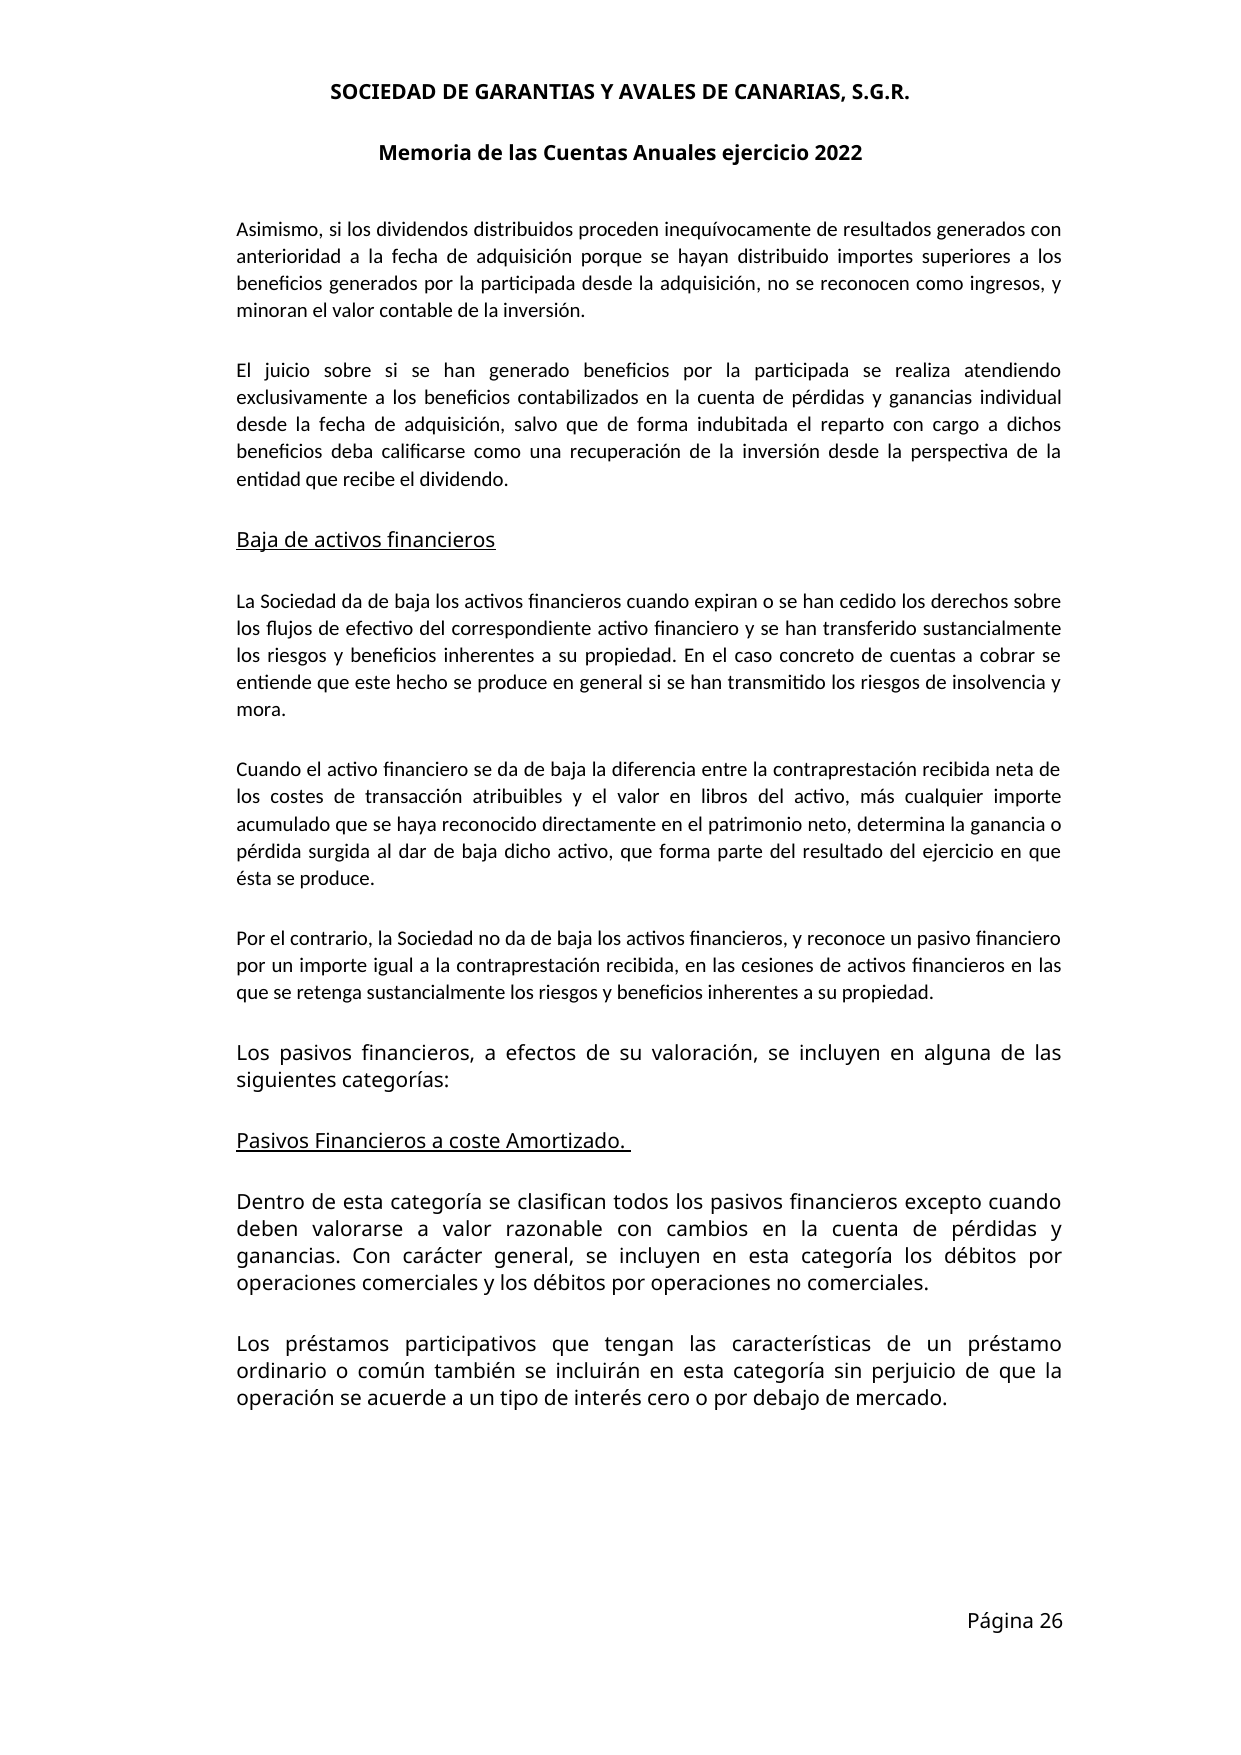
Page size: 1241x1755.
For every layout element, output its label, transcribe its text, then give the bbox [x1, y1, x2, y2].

text Los pasivos financieros, a efectos de su valoración, se incluyen en alguna de las siguientes categorías: [236, 1038, 1063, 1093]
text Pasivos Financieros a coste Amortizado. [236, 1126, 1063, 1154]
text Dentro de esta categoría se clasifican todos los pasivos financieros excepto cuando deben valorarse a valor razonable con cambios en la cuenta de pérdidas y ganancias. Con carácter general, se incluyen en esta categoría los débitos por operaciones comerciales y los débitos por operaciones no comerciales. [236, 1188, 1063, 1296]
text La Sociedad da de baja los activos financieros cuando expiran o se han cedido los derechos sobre los flujos de efectivo del correspondiente activo financiero y se han transferido sustancialmente los riesgos y beneficios inherentes a su propiedad. En el caso concreto de cuentas a cobrar se entiende que este hecho se produce en general si se han transmitido los riesgos de insolvencia y mora. [236, 586, 1063, 722]
text Baja de activos financieros [236, 525, 1063, 553]
text Cuando el activo financiero se da de baja la diferencia entre la contraprestación recibida neta de los costes de transacción atribuibles y el valor en libros del activo, más cualquier importe acumulado que se haya reconocido directamente en el patrimonio neto, determina la ganancia o pérdida surgida al dar de baja dicho activo, que forma parte del resultado del ejercicio en que ésta se produce. [236, 755, 1063, 891]
text Los préstamos participativos que tengan las características de un préstamo ordinario o común también se incluirán en esta categoría sin perjuicio de que la operación se acuerde a un tipo de interés cero o por debajo de mercado. [236, 1329, 1063, 1411]
text Por el contrario, la Sociedad no da de baja los activos financieros, y reconoce un pasivo financiero por un importe igual a la contraprestación recibida, en las cesiones de activos financieros en las que se retenga sustancialmente los riesgos y beneficios inherentes a su propiedad. [236, 924, 1063, 1005]
text El juicio sobre si se han generado beneficios por la participada se realiza atendiendo exclusivamente a los beneficios contabilizados en la cuenta de pérdidas y ganancias individual desde la fecha de adquisición, salvo que de forma indubitada el reparto con cargo a dichos beneficios deba calificarse como una recuperación de la inversión desde la perspectiva de la entidad que recibe el dividendo. [236, 356, 1063, 491]
text Asimismo, si los dividendos distribuidos proceden inequívocamente de resultados generados con anterioridad a la fecha de adquisición porque se hayan distribuido importes superiores a los beneficios generados por la participada desde la adquisición, no se reconocen como ingresos, y minoran el valor contable de la inversión. [236, 214, 1063, 323]
